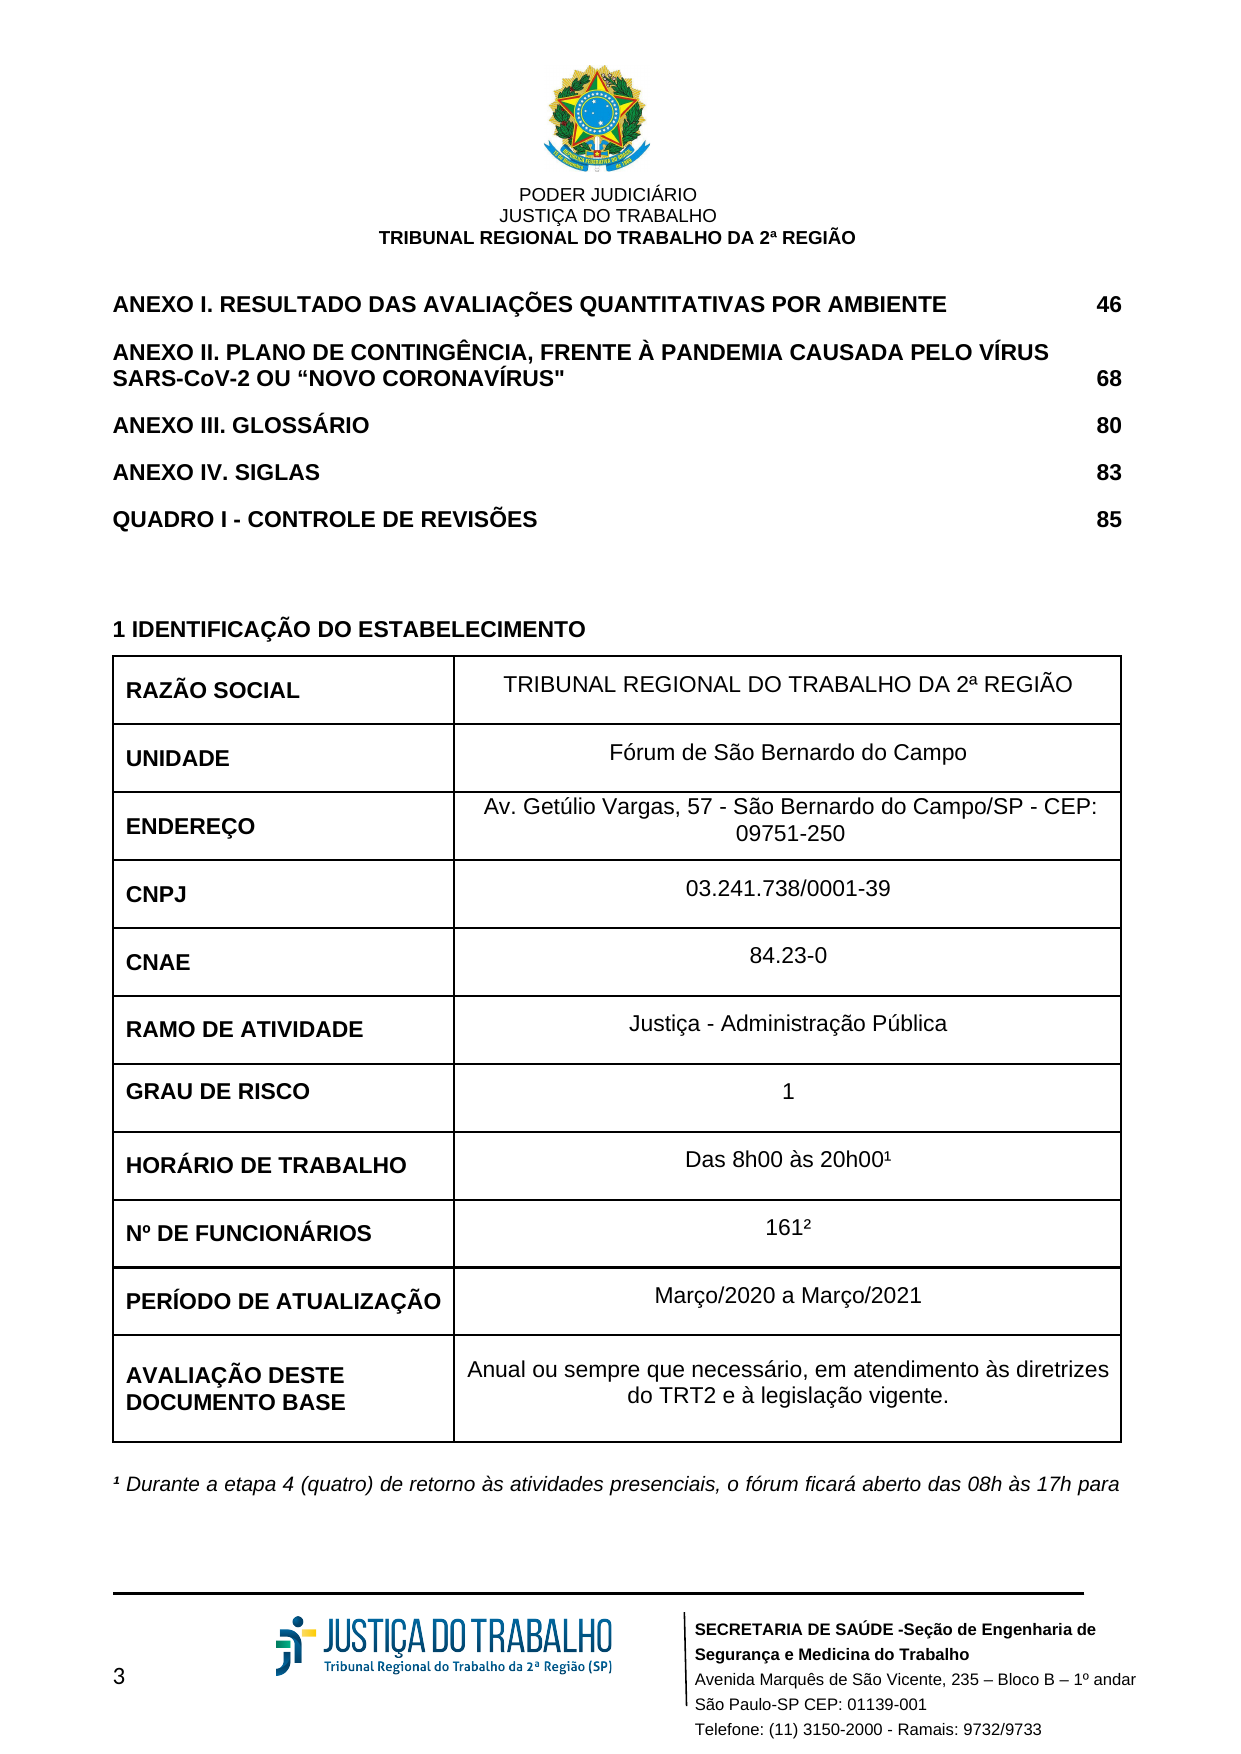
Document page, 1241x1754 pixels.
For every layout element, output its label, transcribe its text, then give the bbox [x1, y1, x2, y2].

table_cell AVALIAÇÃO DESTE DOCUMENTO BASE [114, 1336, 453, 1441]
text ¹ Durante a etapa 4 (quatro) de retorno às atividades presenciais, o fórum ficará aberto das 08h às 17h para [112, 1471, 1122, 1495]
table_cell Justiça - Administração Pública [455, 997, 1120, 1063]
table_cell RAMO DE ATIVIDADE [114, 997, 453, 1063]
picture [543, 65, 650, 172]
table_cell 03.241.738/0001-39 [455, 861, 1120, 927]
table_cell Março/2020 a Março/2021 [455, 1269, 1120, 1334]
table_cell Av. Getúlio Vargas, 57 - São Bernardo do Campo/SP - CEP: 09751-250 [455, 793, 1120, 859]
table_cell HORÁRIO DE TRABALHO [114, 1133, 453, 1198]
table_cell Das 8h00 às 20h00¹ [455, 1133, 1120, 1198]
table_cell Anual ou sempre que necessário, em atendimento às diretrizes do TRT2 e à legislação vigente. [455, 1336, 1120, 1441]
table_cell CNPJ [114, 861, 453, 927]
text QUADRO I - CONTROLE DE REVISÕES 85 [112, 506, 1122, 533]
table_cell CNAE [114, 929, 453, 995]
text ANEXO II. PLANO DE CONTINGÊNCIA, FRENTE À PANDEMIA CAUSADA PELO VÍRUS SARS-CoV-2 OU “NOVO CORONAVÍRUS" 68 [112, 338, 1122, 391]
table_cell 161² [455, 1201, 1120, 1266]
table_cell Fórum de São Bernardo do Campo [455, 725, 1120, 791]
subtitle 1 IDENTIFICAÇÃO DO ESTABELECIMENTO [112, 616, 1122, 643]
table_cell 84.23-0 [455, 929, 1120, 995]
table_cell ENDEREÇO [114, 793, 453, 859]
table_header RAZÃO SOCIAL [114, 657, 453, 723]
picture [276, 1616, 612, 1676]
text ANEXO IV. SIGLAS 83 [112, 459, 1122, 486]
table_cell PERÍODO DE ATUALIZAÇÃO [114, 1269, 453, 1334]
table_header TRIBUNAL REGIONAL DO TRABALHO DA 2ª REGIÃO [455, 657, 1120, 723]
table_cell 1 [455, 1065, 1120, 1131]
table_cell GRAU DE RISCO [114, 1065, 453, 1131]
text ANEXO III. GLOSSÁRIO 80 [112, 412, 1122, 438]
table_cell UNIDADE [114, 725, 453, 791]
table_cell Nº DE FUNCIONÁRIOS [114, 1201, 453, 1266]
text ANEXO I. RESULTADO DAS AVALIAÇÕES QUANTITATIVAS POR AMBIENTE 46 [112, 291, 1122, 318]
